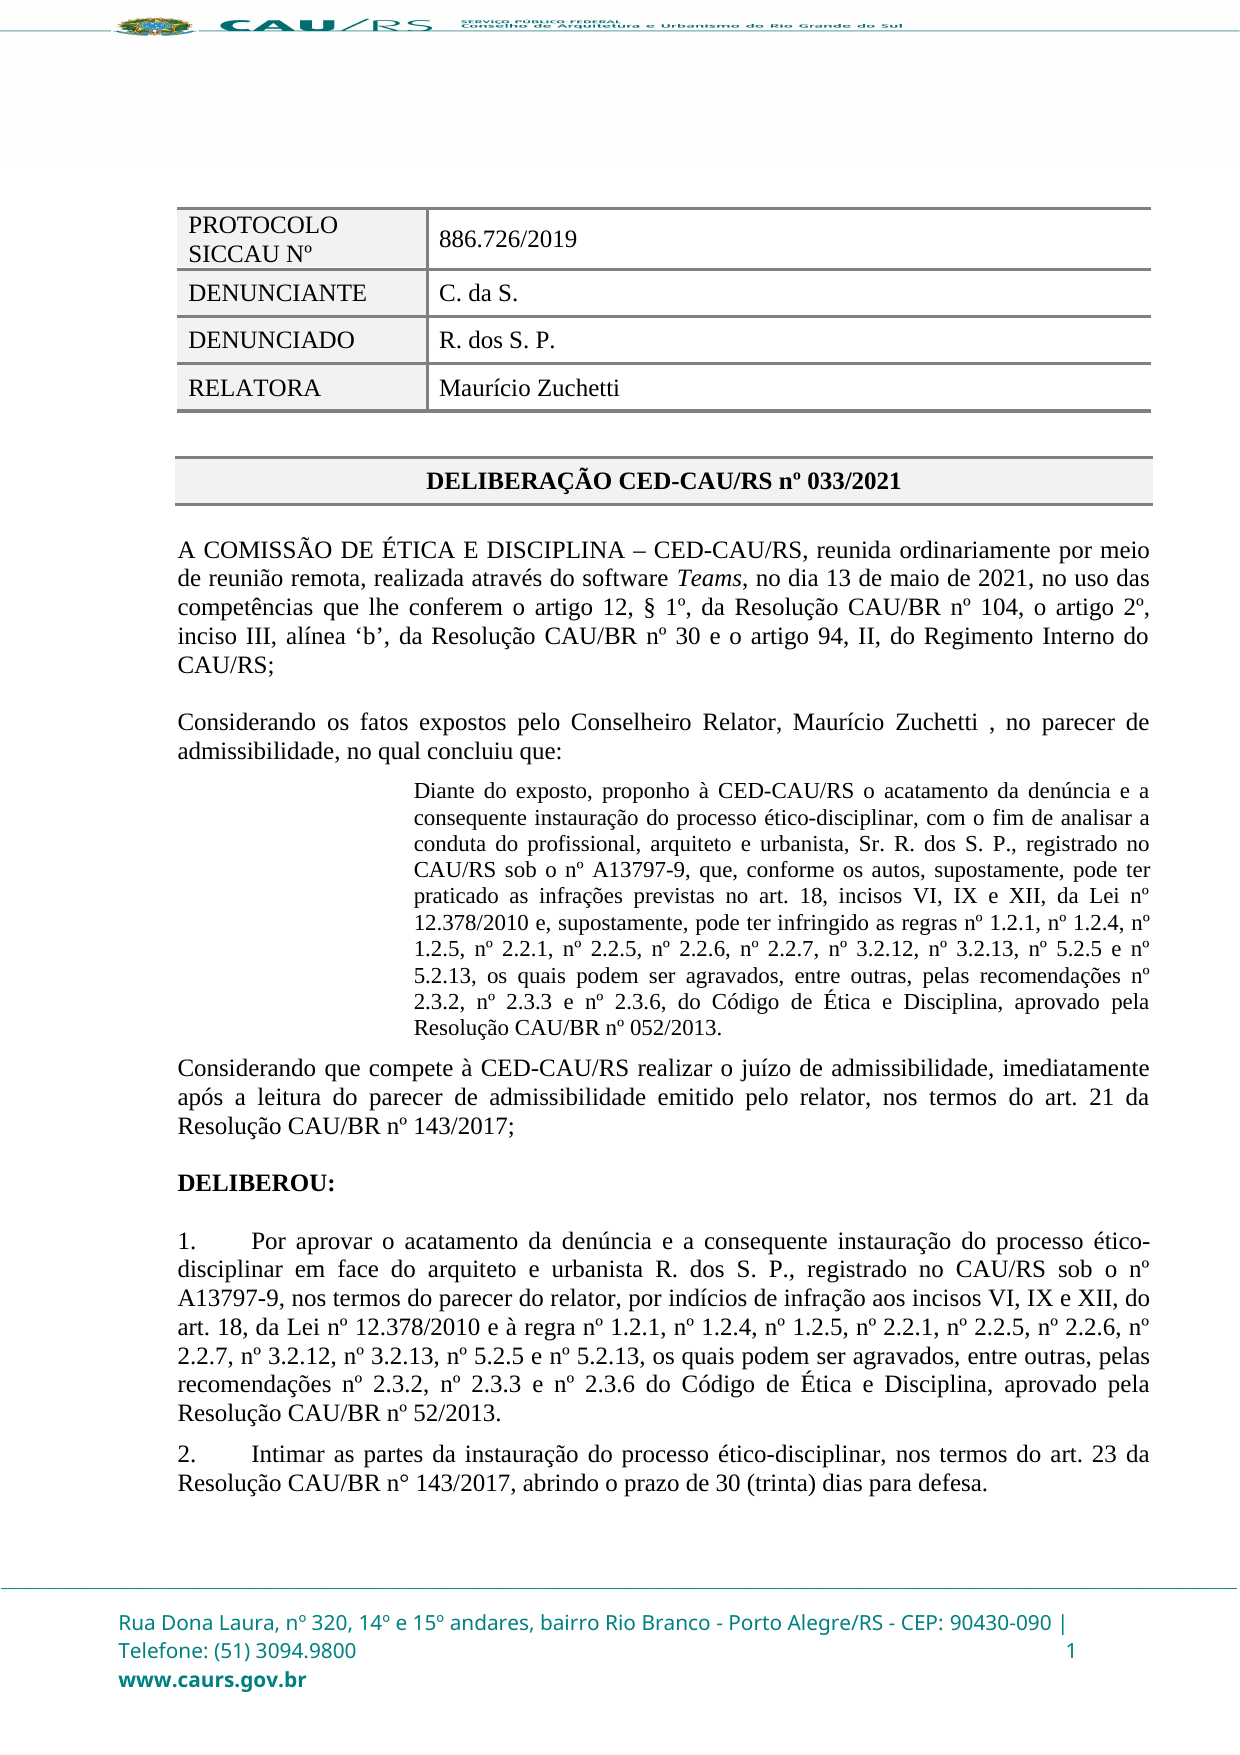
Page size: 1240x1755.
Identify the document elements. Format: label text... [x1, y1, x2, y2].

list Intimar as partes da instauração do processo ético-disciplinar, nos termos do art. 23 da Resolução CAU/BR n° 143/2017, abrindo o prazo de 30 (trinta) dias para defesa. [177, 1439, 1151, 1497]
text A COMISSÃO DE ÉTICA E DISCIPLINA – CED-CAU/RS, reunida ordinariamente por meio de reunião remota, realizada através do software Teams, no dia 13 de maio de 2021, no uso das competências que lhe conferem o artigo 12, § 1º, da Resolução CAU/BR nº 104, o artigo 2º, inciso III, alínea ‘b’, da Resolução CAU/BR nº 30 e o artigo 94, II, do Regimento Interno do CAU/RS; [177, 535, 1151, 678]
table_header 886.726/2019 [429, 210, 1151, 267]
table_cell Maurício Zuchetti [429, 365, 1151, 409]
table_cell RELATORA [177, 365, 426, 409]
table_cell C. da S. [429, 271, 1151, 315]
text Diante do exposto, proponho à CED-CAU/RS o acatamento da denúncia e a consequente instauração do processo ético-disciplinar, com o fim de analisar a conduta do profissional, arquiteto e urbanista, Sr. R. dos S. P., registrado no CAU/RS sob o nº A13797-9, que, conforme os autos, supostamente, pode ter praticado as infrações previstas no art. 18, incisos VI, IX e XII, da Lei nº 12.378/2010 e, supostamente, pode ter infringido as regras nº 1.2.1, nº 1.2.4, nº 1.2.5, nº 2.2.1, nº 2.2.5, nº 2.2.6, nº 2.2.7, nº 3.2.12, nº 3.2.13, nº 5.2.5 e nº 5.2.13, os quais podem ser agravados, entre outras, pelas recomendações nº 2.3.2, nº 2.3.3 e nº 2.3.6, do Código de Ética e Disciplina, aprovado pela Resolução CAU/BR nº 052/2013. [413, 777, 1151, 1041]
table_cell R. dos S. P. [429, 318, 1151, 362]
table_header PROTOCOLO SICCAU Nº [177, 210, 426, 267]
list Por aprovar o acatamento da denúncia e a consequente instauração do processo ético-disciplinar em face do arquiteto e urbanista R. dos S. P., registrado no CAU/RS sob o nº A13797-9, nos termos do parecer do relator, por indícios de infração aos incisos VI, IX e XII, do art. 18, da Lei nº 12.378/2010 e à regra nº 1.2.1, nº 1.2.4, nº 1.2.5, nº 2.2.1, nº 2.2.5, nº 2.2.6, nº 2.2.7, nº 3.2.12, nº 3.2.13, nº 5.2.5 e nº 5.2.13, os quais podem ser agravados, entre outras, pelas recomendações nº 2.3.2, nº 2.3.3 e nº 2.3.6 do Código de Ética e Disciplina, aprovado pela Resolução CAU/BR nº 52/2013. [177, 1226, 1151, 1427]
text Considerando os fatos expostos pelo Conselheiro Relator, Maurício Zuchetti , no parecer de admissibilidade, no qual concluiu que: [177, 707, 1151, 765]
table_cell DENUNCIANTE [177, 271, 426, 315]
text DELIBEROU: [177, 1168, 1151, 1197]
table_cell DENUNCIADO [177, 318, 426, 362]
text Considerando que compete à CED-CAU/RS realizar o juízo de admissibilidade, imediatamente após a leitura do parecer de admissibilidade emitido pelo relator, nos termos do art. 21 da Resolução CAU/BR nº 143/2017; [177, 1053, 1151, 1139]
table_header DELIBERAÇÃO CED-CAU/RS nº 033/2021 [175, 459, 1153, 503]
